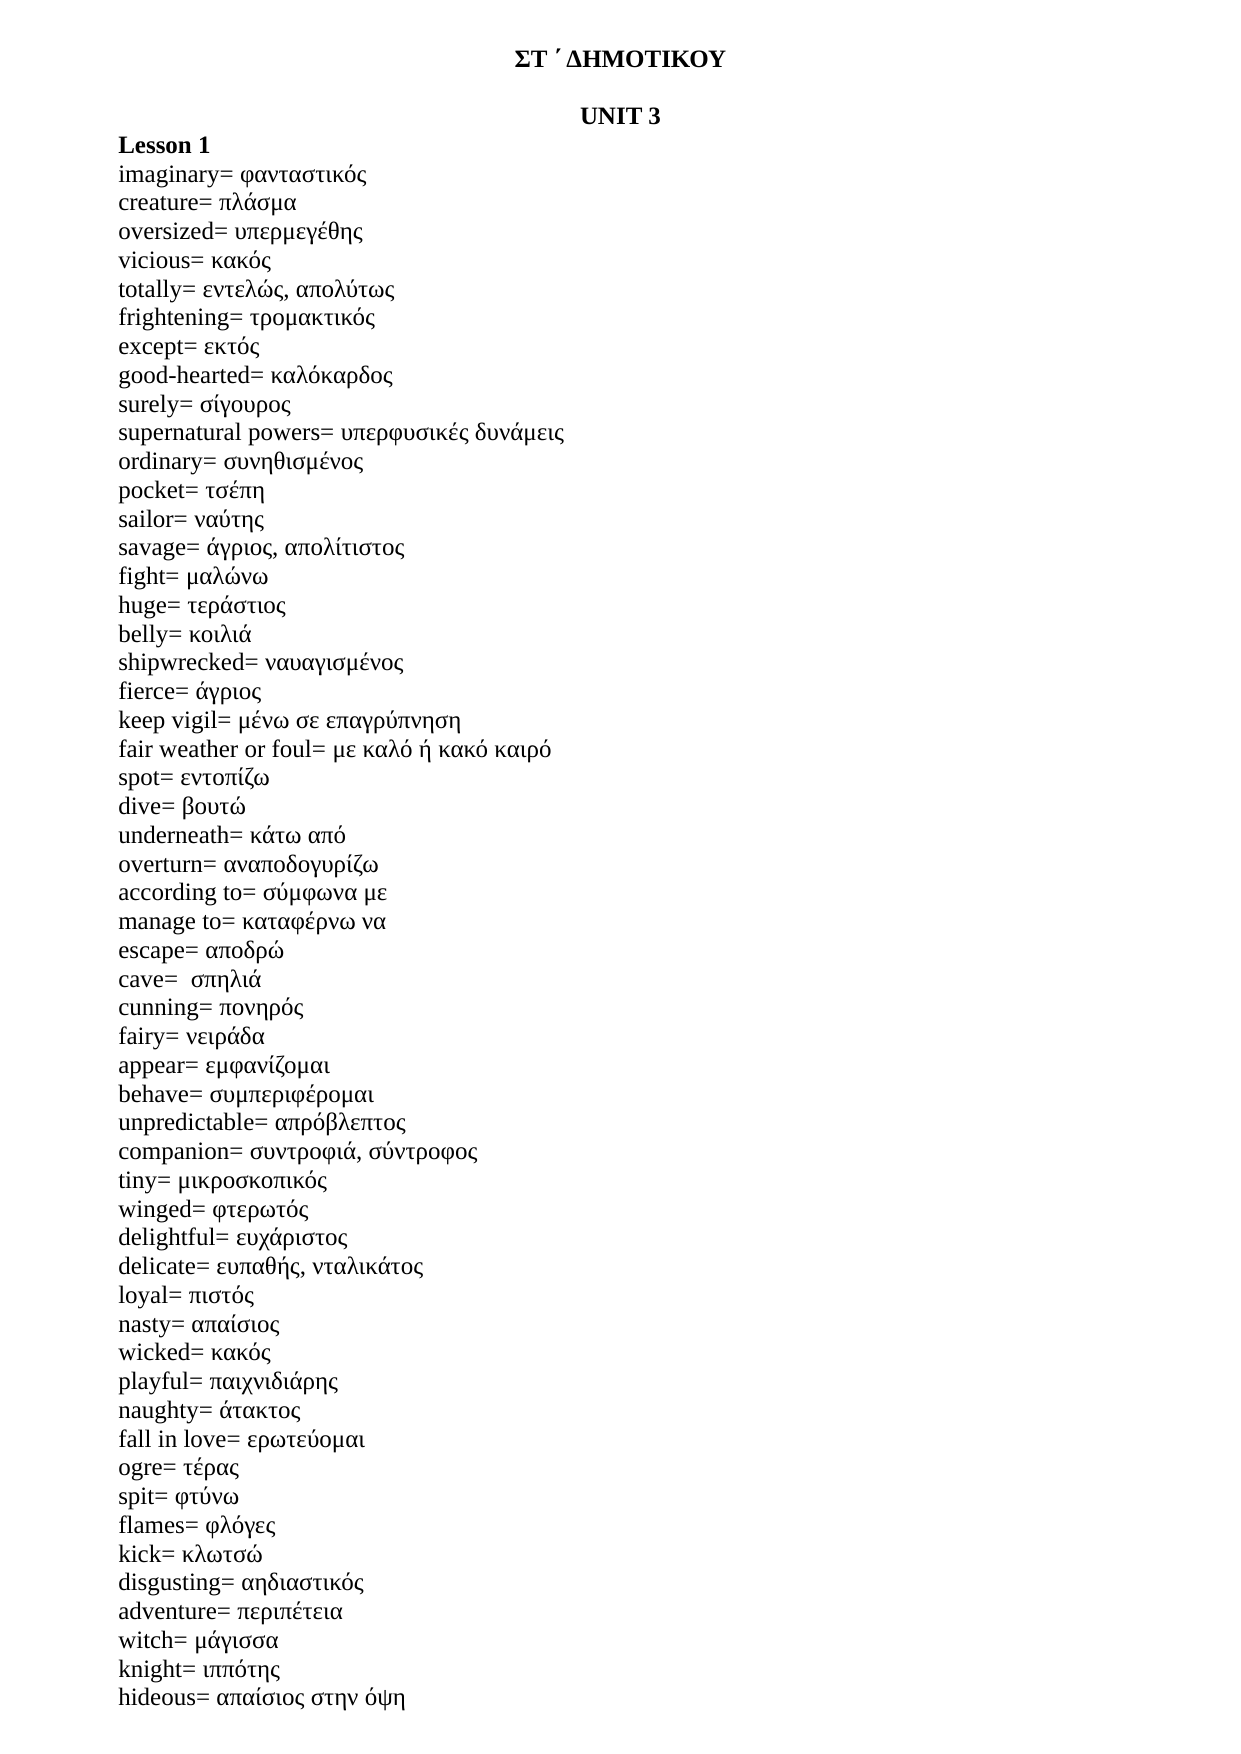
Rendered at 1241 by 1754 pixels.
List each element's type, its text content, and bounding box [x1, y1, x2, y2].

text sailor= ναύτης [118, 504, 1122, 532]
text disgusting= αηδιαστικός [118, 1567, 1122, 1596]
text underneath= κάτω από [118, 820, 1122, 849]
text appear= εμφανίζομαι [118, 1050, 1122, 1079]
text delicate= ευπαθής, νταλικάτος [118, 1251, 1122, 1280]
text good-hearted= καλόκαρδος [118, 360, 1122, 389]
text frightening= τρομακτικός [118, 302, 1122, 331]
text adventure= περιπέτεια [118, 1596, 1122, 1625]
text ordinary= συνηθισμένος [118, 446, 1122, 475]
text knight= ιππότης [118, 1654, 1122, 1682]
text keep vigil= μένω σε επαγρύπνηση [118, 705, 1122, 734]
text behave= συμπεριφέρομαι [118, 1079, 1122, 1107]
text delightful= ευχάριστος [118, 1222, 1122, 1251]
text fall in love= ερωτεύομαι [118, 1424, 1122, 1452]
text oversized= υπερμεγέθης [118, 216, 1122, 245]
text nasty= απαίσιος [118, 1309, 1122, 1337]
text playful= παιχνιδιάρης [118, 1366, 1122, 1395]
text fierce= άγριος [118, 676, 1122, 705]
text pocket= τσέπη [118, 475, 1122, 504]
text naughty= άτακτος [118, 1395, 1122, 1424]
text creature= πλάσμα [118, 187, 1122, 216]
text vicious= κακός [118, 245, 1122, 274]
text surely= σίγουρος [118, 389, 1122, 417]
text tiny= μικροσκοπικός [118, 1165, 1122, 1194]
text kick= κλωτσώ [118, 1539, 1122, 1567]
text Lesson 1 [118, 130, 1122, 159]
text ΣΤ ΄ ΔΗΜΟΤΙΚΟΥ [118, 44, 1122, 72]
text cunning= πονηρός [118, 992, 1122, 1021]
text except= εκτός [118, 331, 1122, 360]
text totally= εντελώς, απολύτως [118, 274, 1122, 302]
text savage= άγριος, απολίτιστος [118, 532, 1122, 561]
text belly= κοιλιά [118, 619, 1122, 647]
text imaginary= φανταστικός [118, 159, 1122, 187]
text shipwrecked= ναυαγισμένος [118, 647, 1122, 676]
text witch= μάγισσα [118, 1625, 1122, 1654]
text fairy= νειράδα [118, 1021, 1122, 1050]
text unpredictable= απρόβλεπτος [118, 1107, 1122, 1136]
text flames= φλόγες [118, 1510, 1122, 1539]
text manage to= καταφέρνω να [118, 906, 1122, 935]
text spot= εντοπίζω [118, 762, 1122, 791]
text wicked= κακός [118, 1337, 1122, 1366]
text dive= βουτώ [118, 791, 1122, 820]
text escape= αποδρώ [118, 935, 1122, 964]
text huge= τεράστιος [118, 590, 1122, 619]
text UNIT 3 [118, 101, 1122, 130]
text according to= σύμφωνα με [118, 877, 1122, 906]
text cave= σπηλιά [118, 964, 1122, 992]
text companion= συντροφιά, σύντροφος [118, 1136, 1122, 1165]
text spit= φτύνω [118, 1481, 1122, 1510]
text loyal= πιστός [118, 1280, 1122, 1309]
text ogre= τέρας [118, 1452, 1122, 1481]
text fight= μαλώνω [118, 561, 1122, 590]
text hideous= απαίσιος στην όψη [118, 1682, 1122, 1711]
text supernatural powers= υπερφυσικές δυνάμεις [118, 417, 1122, 446]
text overturn= αναποδογυρίζω [118, 849, 1122, 877]
text winged= φτερωτός [118, 1194, 1122, 1222]
text fair weather or foul= με καλό ή κακό καιρό [118, 734, 1122, 762]
